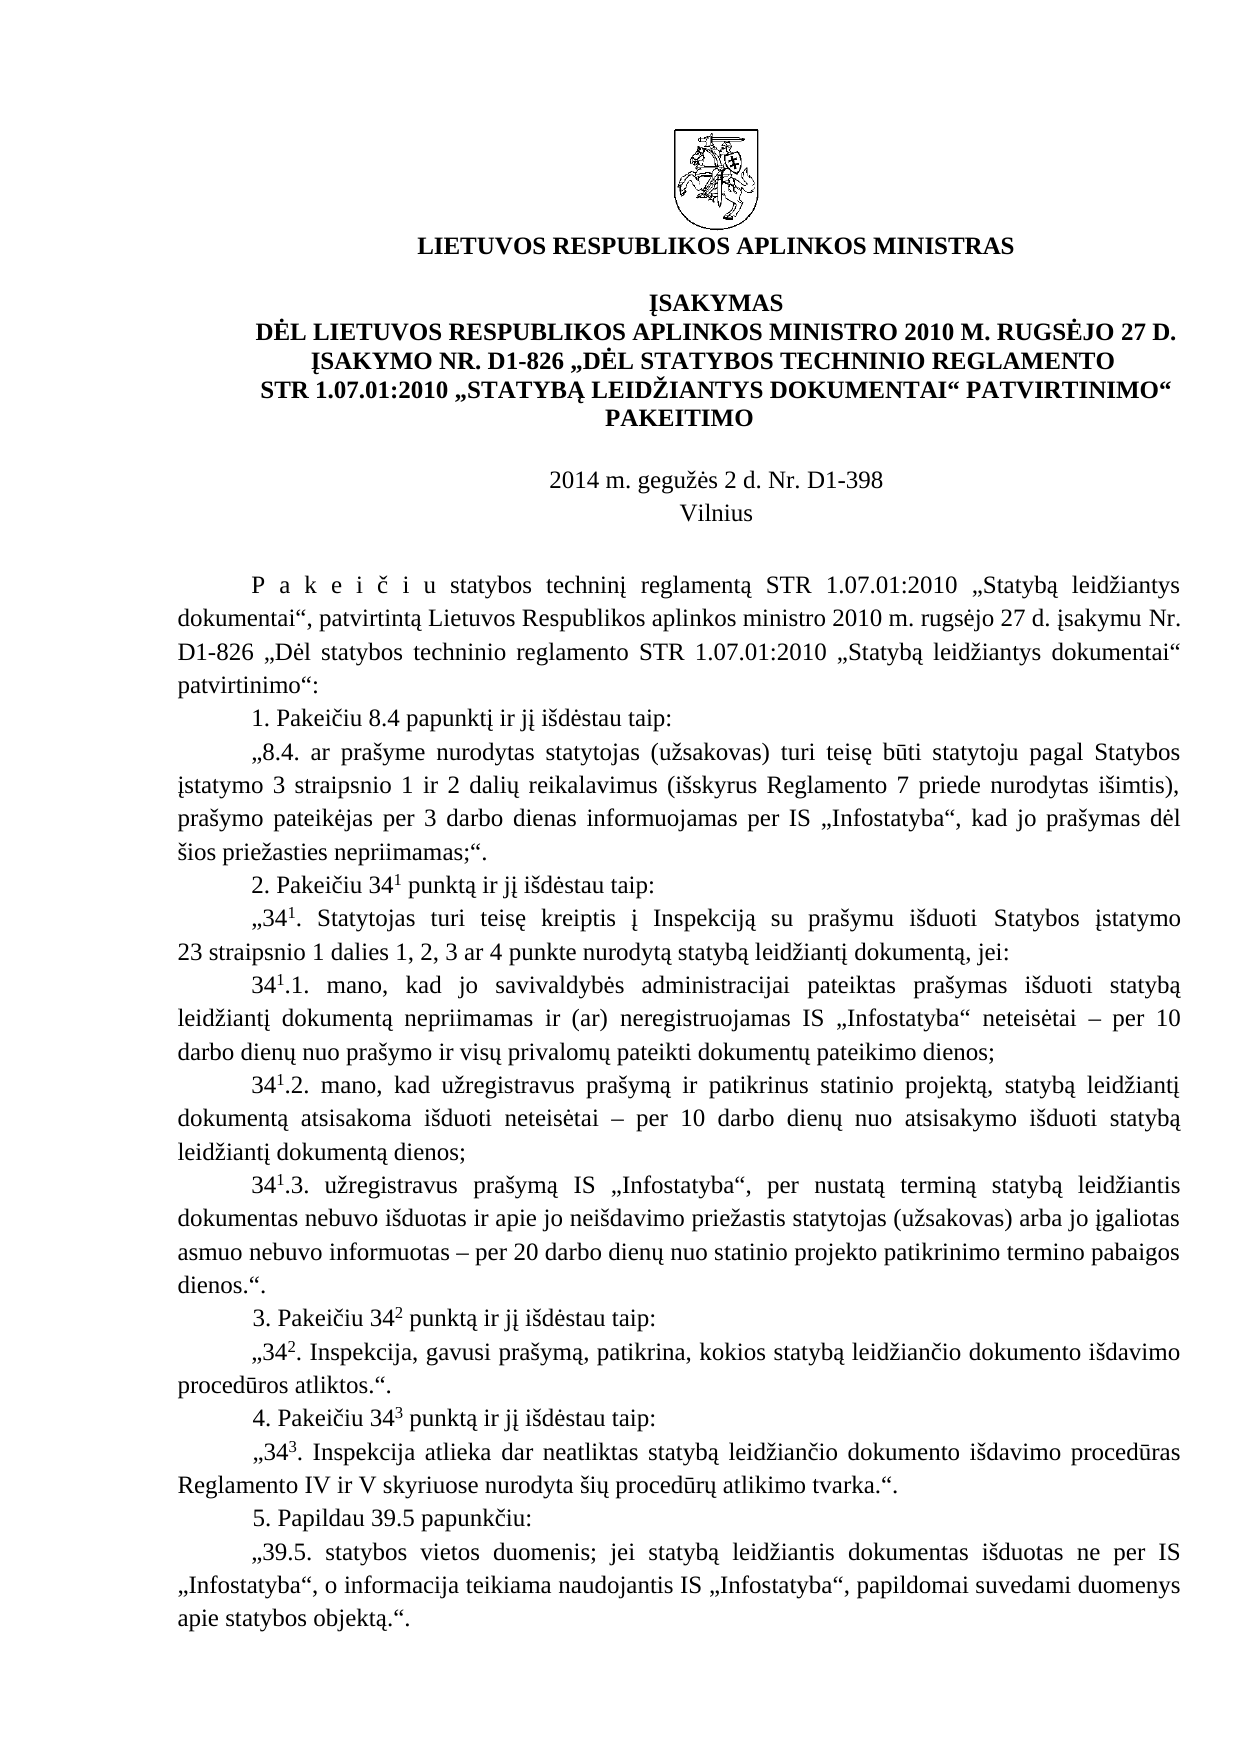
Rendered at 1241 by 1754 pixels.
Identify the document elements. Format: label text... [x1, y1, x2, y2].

text „342. Inspekcija, gavusi prašymą, patikrina, kokios statybą leidžiančio dokumento išdavimo procedūros atliktos.“. [177, 1332, 1181, 1399]
text Vilnius [177, 498, 1181, 527]
text „341. Statytojas turi teisę kreiptis į Inspekciją su prašymu išduoti Statybos įstatymo 23 straipsnio 1 dalies 1, 2, 3 ar 4 punkte nurodytą statybą leidžiantį dokumentą, jei: [177, 899, 1181, 966]
text 4. Pakeičiu 343 punktą ir jį išdėstau taip: [177, 1399, 1181, 1432]
text P a k e i č i u statybos techninį reglamentą STR 1.07.01:2010 „Statybą leidžiantys dokumentai“, patvirtintą Lietuvos Respublikos aplinkos ministro 2010 m. rugsėjo 27 d. įsakymu Nr. D1-826 „Dėl statybos techninio reglamento STR 1.07.01:2010 „Statybą leidžiantys dokumentai“ patvirtinimo“: [177, 566, 1181, 699]
text 341.3. užregistravus prašymą IS „Infostatyba“, per nustatą terminą statybą leidžiantis dokumentas nebuvo išduotas ir apie jo neišdavimo priežastis statytojas (užsakovas) arba jo įgaliotas asmuo nebuvo informuotas – per 20 darbo dienų nuo statinio projekto patikrinimo termino pabaigos dienos.“. [177, 1166, 1181, 1299]
text 2. Pakeičiu 341 punktą ir jį išdėstau taip: [177, 866, 1181, 899]
text 3. Pakeičiu 342 punktą ir jį išdėstau taip: [177, 1299, 1181, 1332]
text 5. Papildau 39.5 papunkčiu: [177, 1499, 1181, 1532]
text DĖL LIETUVOS RESPUBLIKOS APLINKOS MINISTRO 2010 M. RUGSĖJO 27 D. [177, 317, 1181, 346]
text 341.1. mano, kad jo savivaldybės administracijai pateiktas prašymas išduoti statybą leidžiantį dokumentą nepriimamas ir (ar) neregistruojamas IS „Infostatyba“ neteisėtai – per 10 darbo dienų nuo prašymo ir visų privalomų pateikti dokumentų pateikimo dienos; [177, 966, 1181, 1066]
text ĮSAKYMO NR. D1-826 „DĖL STATYBOS TECHNINIO REGLAMENTO [177, 346, 1181, 375]
text STR 1.07.01:2010 „STATYBĄ LEIDŽIANTYS DOKUMENTAI“ PATVIRTINIMO“ PAKEITIMO [177, 375, 1181, 432]
text LIETUVOS RESPUBLIKOS APLINKOS MINISTRAS [177, 231, 1181, 260]
text „39.5. statybos vietos duomenis; jei statybą leidžiantis dokumentas išduotas ne per IS „Infostatyba“, o informacija teikiama naudojantis IS „Infostatyba“, papildomai suvedami duomenys apie statybos objektą.“. [177, 1532, 1181, 1632]
text 1. Pakeičiu 8.4 papunktį ir jį išdėstau taip: [177, 699, 1181, 732]
text „8.4. ar prašyme nurodytas statytojas (užsakovas) turi teisę būti statytoju pagal Statybos įstatymo 3 straipsnio 1 ir 2 dalių reikalavimus (išskyrus Reglamento 7 priede nurodytas išimtis), prašymo pateikėjas per 3 darbo dienas informuojamas per IS „Infostatyba“, kad jo prašymas dėl šios priežasties nepriimamas;“. [177, 732, 1181, 866]
text ĮSAKYMAS [177, 288, 1181, 317]
text 341.2. mano, kad užregistravus prašymą ir patikrinus statinio projektą, statybą leidžiantį dokumentą atsisakoma išduoti neteisėtai – per 10 darbo dienų nuo atsisakymo išduoti statybą leidžiantį dokumentą dienos; [177, 1066, 1181, 1166]
text „343. Inspekcija atlieka dar neatliktas statybą leidžiančio dokumento išdavimo procedūras Reglamento IV ir V skyriuose nurodyta šių procedūrų atlikimo tvarka.“. [177, 1432, 1181, 1499]
text 2014 m. gegužės 2 d. Nr. D1-398 [177, 465, 1181, 494]
